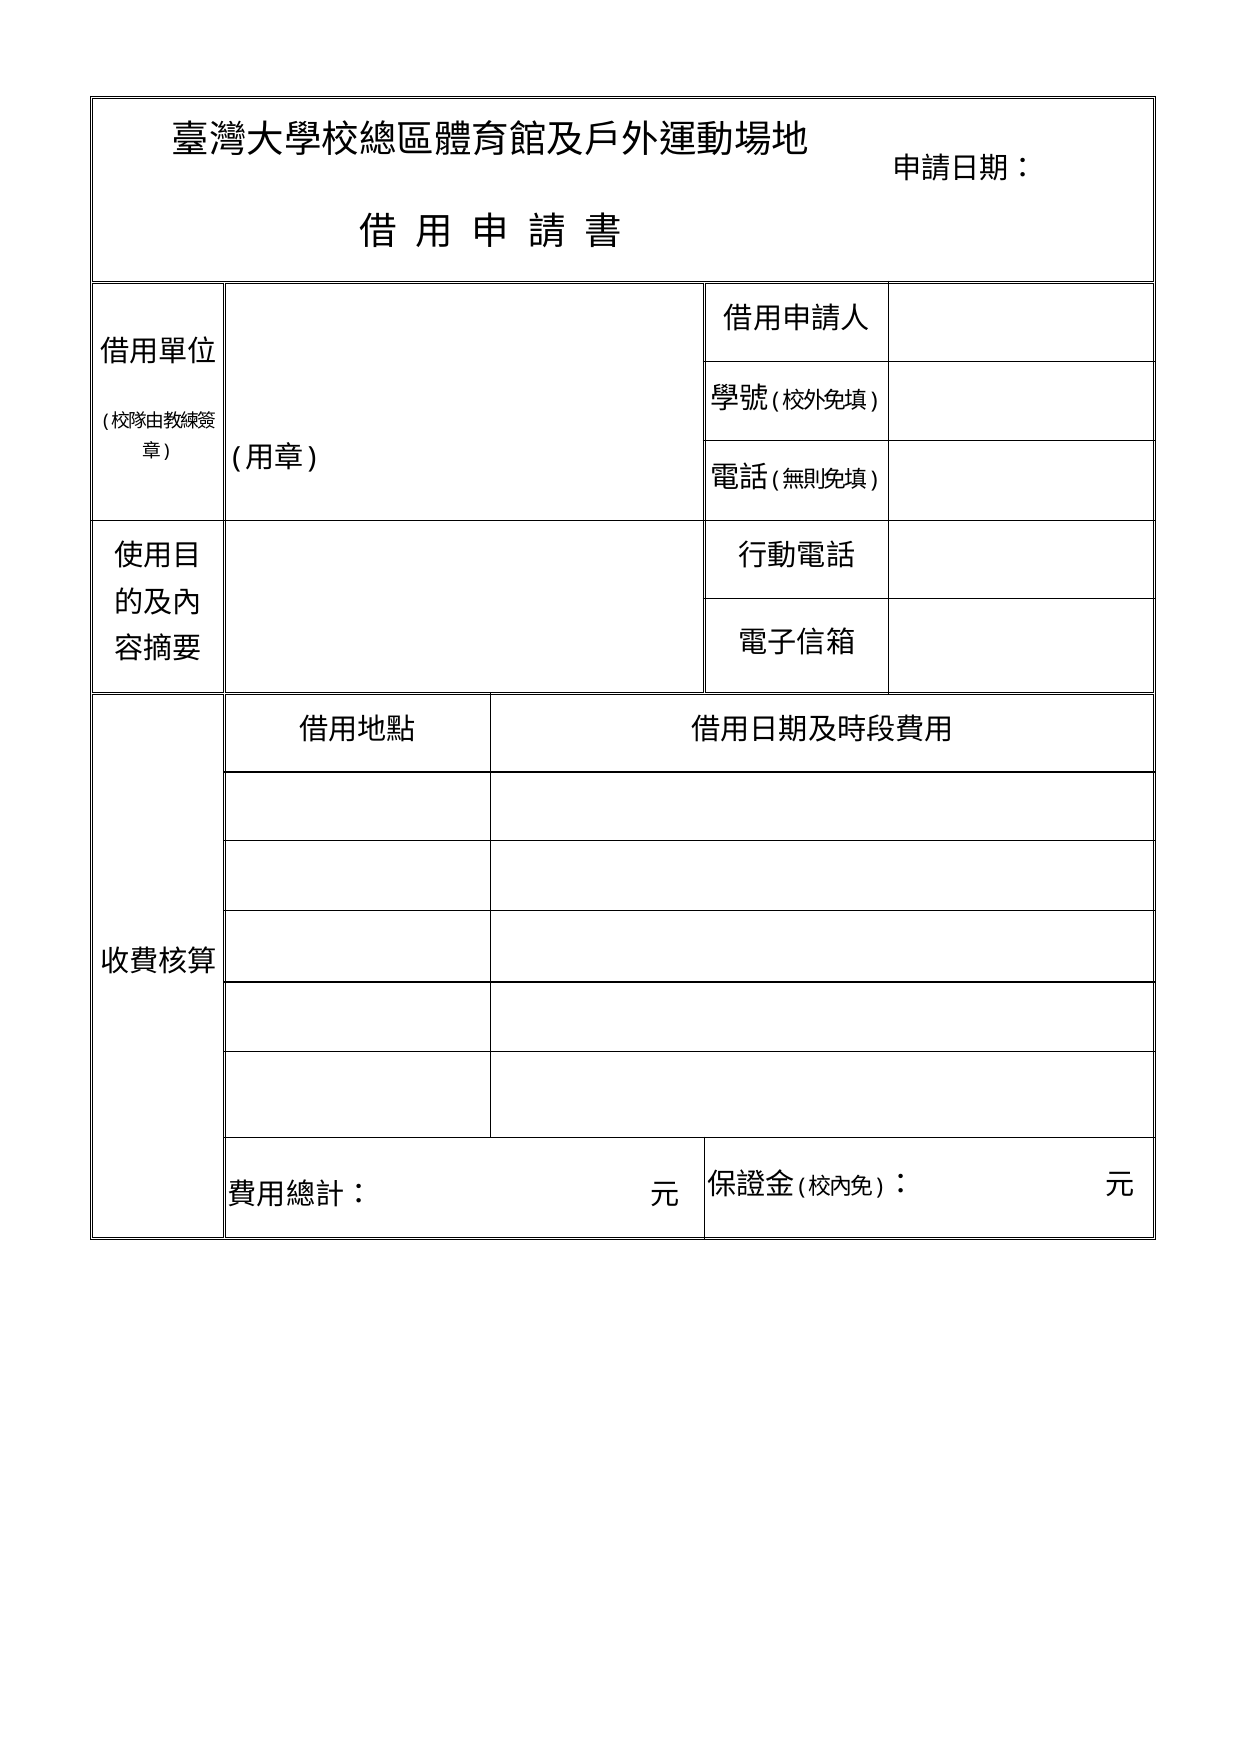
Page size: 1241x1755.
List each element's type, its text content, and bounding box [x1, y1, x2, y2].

table_header 申請日期： [889, 99, 1153, 281]
table_cell 借用地點 [226, 695, 490, 771]
table_cell [491, 911, 1153, 981]
table_cell [889, 599, 1153, 692]
table_cell [226, 773, 490, 840]
table_cell 借用申請人 [706, 284, 888, 361]
table_cell [491, 841, 1153, 909]
table_cell 借用日期及時段費用 [491, 695, 1153, 771]
table_cell [226, 841, 490, 909]
table_cell [491, 983, 1153, 1051]
table_cell [491, 1052, 1153, 1137]
table_cell 電話(無則免填) [706, 441, 888, 520]
table_header 臺灣大學校總區體育館及戶外運動場地 借 用 申 請 書 [93, 99, 889, 281]
table_cell 電子信箱 [706, 599, 888, 692]
table_cell [226, 521, 703, 692]
table_cell [226, 911, 490, 981]
table_cell 借用單位 (校隊由教練簽章) [93, 284, 223, 520]
table_cell 學號(校外免填) [706, 362, 888, 440]
table_cell 保證金(校內免)： 元 [705, 1138, 1153, 1237]
table_cell [491, 773, 1153, 840]
table_cell [889, 441, 1153, 520]
table_cell [226, 1052, 490, 1137]
table_cell [889, 362, 1153, 440]
table_cell 行動電話 [706, 521, 888, 598]
table_cell [889, 521, 1153, 598]
table_cell (用章) [226, 284, 703, 520]
table_cell 費用總計： 元 [226, 1138, 704, 1237]
table_cell [226, 983, 490, 1051]
table_cell 使用目的及內容摘要 [93, 521, 223, 692]
table_cell 收費核算 [93, 695, 223, 1237]
table_cell [889, 284, 1153, 361]
